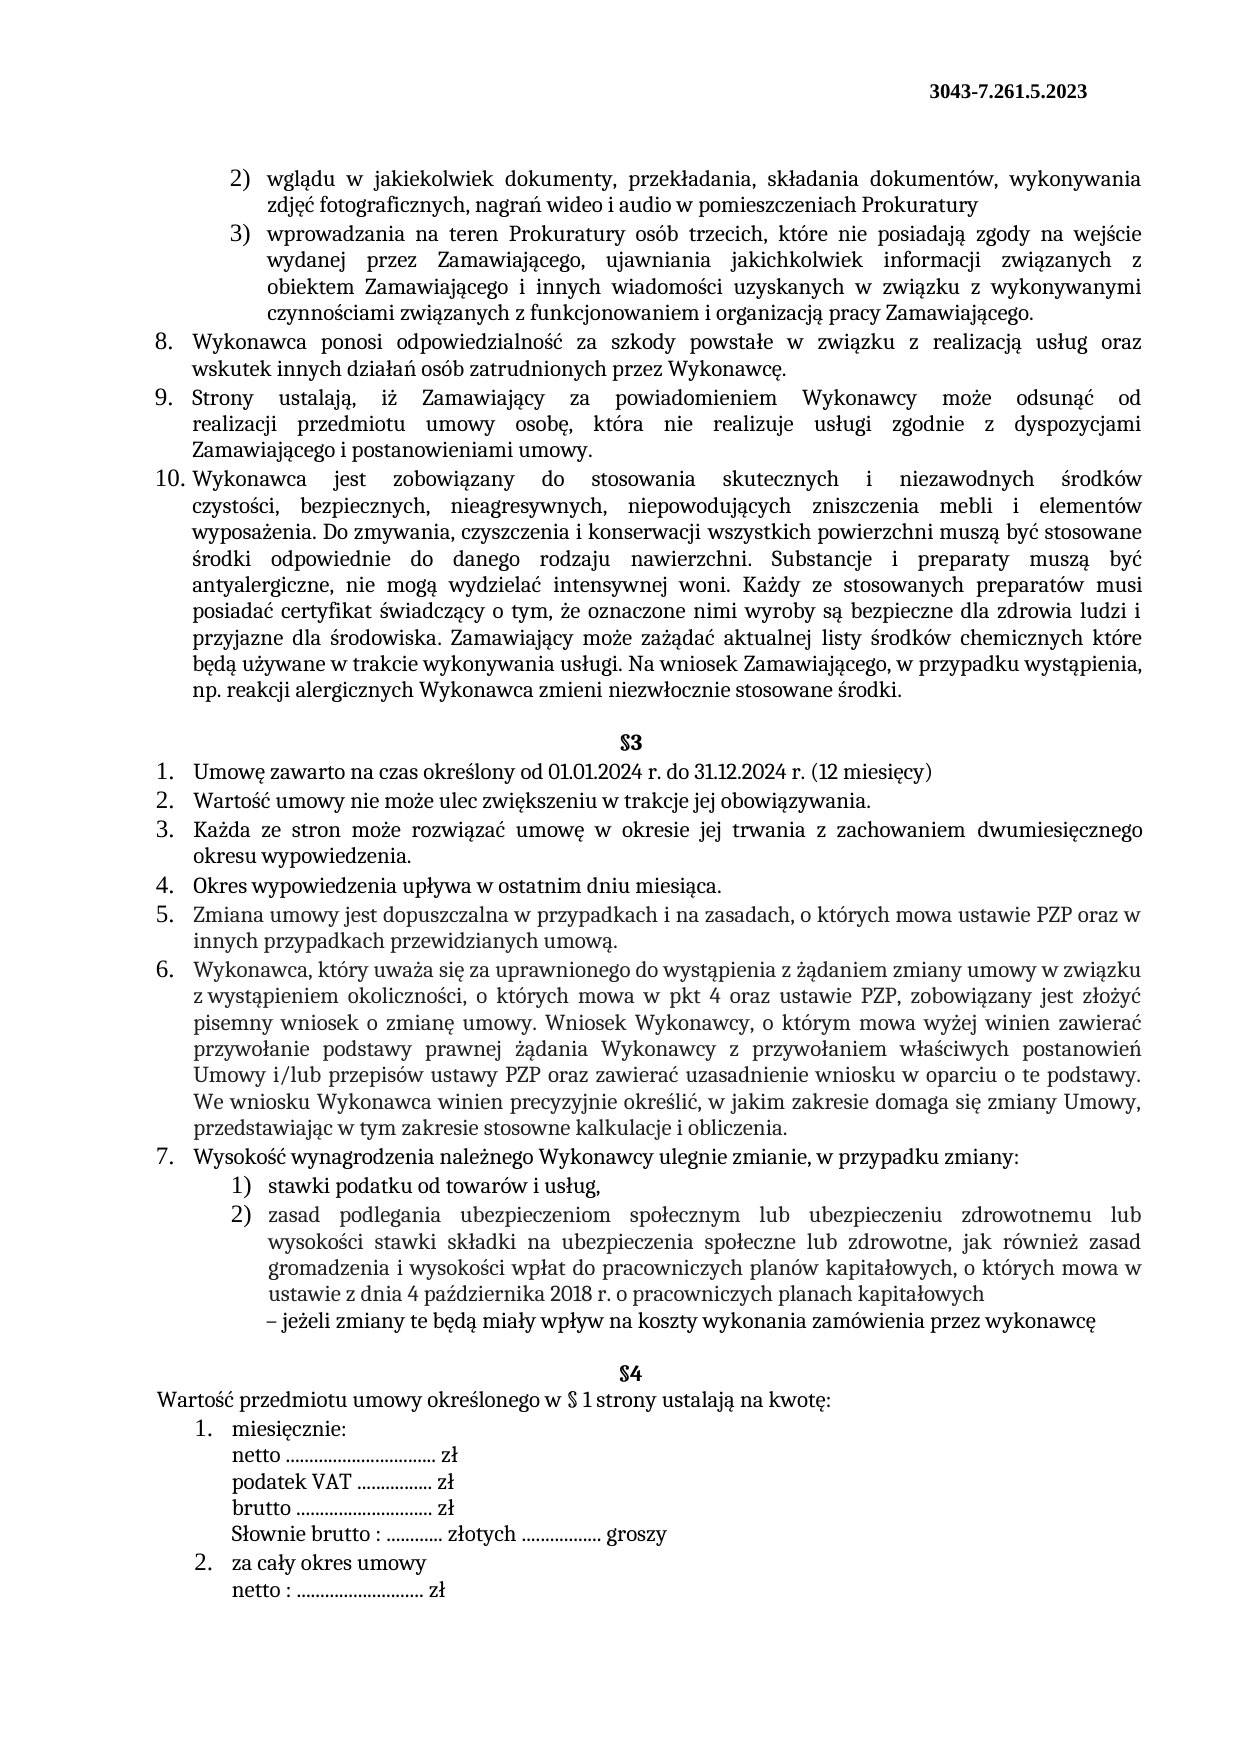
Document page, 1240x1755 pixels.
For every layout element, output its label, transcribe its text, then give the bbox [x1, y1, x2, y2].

list wglądu w jakiekolwiek dokumenty, przekładania, składania dokumentów, wykonywania zdjęć fotograficznych, nagrań wideo i audio w pomieszczeniach Prokuratury [229, 163, 1143, 218]
list Każda ze stron może rozwiązać umowę w okresie jej trwania z zachowaniem dwumiesięcznego okresu wypowiedzenia. [156, 814, 1143, 870]
list Wykonawca ponosi odpowiedzialność za szkody powstałe w związku z realizacją usług oraz wskutek innych działań osób zatrudnionych przez Wykonawcę. [154, 326, 1143, 382]
text Wartość przedmiotu umowy określonego w § 1 strony ustalają na kwotę: [157, 1387, 1143, 1413]
text – jeżeli zmiany te będą miały wpływ na koszty wykonania zamówienia przez wykonawcę [196, 1308, 1143, 1334]
list wprowadzania na teren Prokuratury osób trzecich, które nie posiadają zgody na wejście wydanej przez Zamawiającego, ujawniania jakichkolwiek informacji związanych z obiektem Zamawiającego i innych wiadomości uzyskanych w związku z wykonywanymi czynnościami związanych z funkcjonowaniem i organizacją pracy Zamawiającego. [229, 218, 1143, 326]
list Zmiana umowy jest dopuszczalna w przypadkach i na zasadach, o których mowa ustawie PZP oraz w innych przypadkach przewidzianych umową. [156, 899, 1143, 954]
list Strony ustalają, iż Zamawiający za powiadomieniem Wykonawcy może odsunąć od realizacji przedmiotu umowy osobę, która nie realizuje usługi zgodnie z dyspozycjami Zamawiającego i postanowieniami umowy. [154, 382, 1143, 463]
list za cały okres umowy netto : ........................... zł [194, 1547, 1143, 1603]
text §3 [118, 730, 1143, 756]
list Okres wypowiedzenia upływa w ostatnim dniu miesiąca. [156, 870, 1143, 899]
list stawki podatku od towarów i usług, [231, 1170, 1143, 1199]
list zasad podlegania ubezpieczeniom społecznym lub ubezpieczeniu zdrowotnemu lub wysokości stawki składki na ubezpieczenia społeczne lub zdrowotne, jak również zasad gromadzenia i wysokości wpłat do pracowniczych planów kapitałowych, o których mowa w ustawie z dnia 4 października 2018 r. o pracowniczych planach kapitałowych [231, 1199, 1143, 1308]
list Wykonawca, który uważa się za uprawnionego do wystąpienia z żądaniem zmiany umowy w związku z wystąpieniem okoliczności, o których mowa w pkt 4 oraz ustawie PZP, zobowiązany jest złożyć pisemny wniosek o zmianę umowy. Wniosek Wykonawcy, o którym mowa wyżej winien zawierać przywołanie podstawy prawnej żądania Wykonawcy z przywołaniem właściwych postanowień Umowy i/lub przepisów ustawy PZP oraz zawierać uzasadnienie wniosku w oparciu o te podstawy. We wniosku Wykonawca winien precyzyjnie określić, w jakim zakresie domaga się zmiany Umowy, przedstawiając w tym zakresie stosowne kalkulacje i obliczenia. [156, 954, 1143, 1141]
text §4 [118, 1360, 1143, 1387]
list Wykonawca jest zobowiązany do stosowania skutecznych i niezawodnych środków czystości, bezpiecznych, nieagresywnych, niepowodujących zniszczenia mebli i elementów wyposażenia. Do zmywania, czyszczenia i konserwacji wszystkich powierzchni muszą być stosowane środki odpowiednie do danego rodzaju nawierzchni. Substancje i preparaty muszą być antyalergiczne, nie mogą wydzielać intensywnej woni. Każdy ze stosowanych preparatów musi posiadać certyfikat świadczący o tym, że oznaczone nimi wyroby są bezpieczne dla zdrowia ludzi i przyjazne dla środowiska. Zamawiający może zażądać aktualnej listy środków chemicznych które będą używane w trakcie wykonywania usługi. Na wniosek Zamawiającego, w przypadku wystąpienia, np. reakcji alergicznych Wykonawca zmieni niezwłocznie stosowane środki. [154, 463, 1143, 703]
list Umowę zawarto na czas określony od 01.01.2024 r. do 31.12.2024 r. (12 miesięcy) [156, 756, 1143, 785]
list Wysokość wynagrodzenia należnego Wykonawcy ulegnie zmianie, w przypadku zmiany: [156, 1141, 1143, 1170]
list Wartość umowy nie może ulec zwiększeniu w trakcje jej obowiązywania. [156, 785, 1143, 814]
list miesięcznie: netto ................................ zł podatek VAT ................ zł brutto ............................. zł Słownie brutto : ............ złotych ................. groszy [194, 1413, 1143, 1547]
